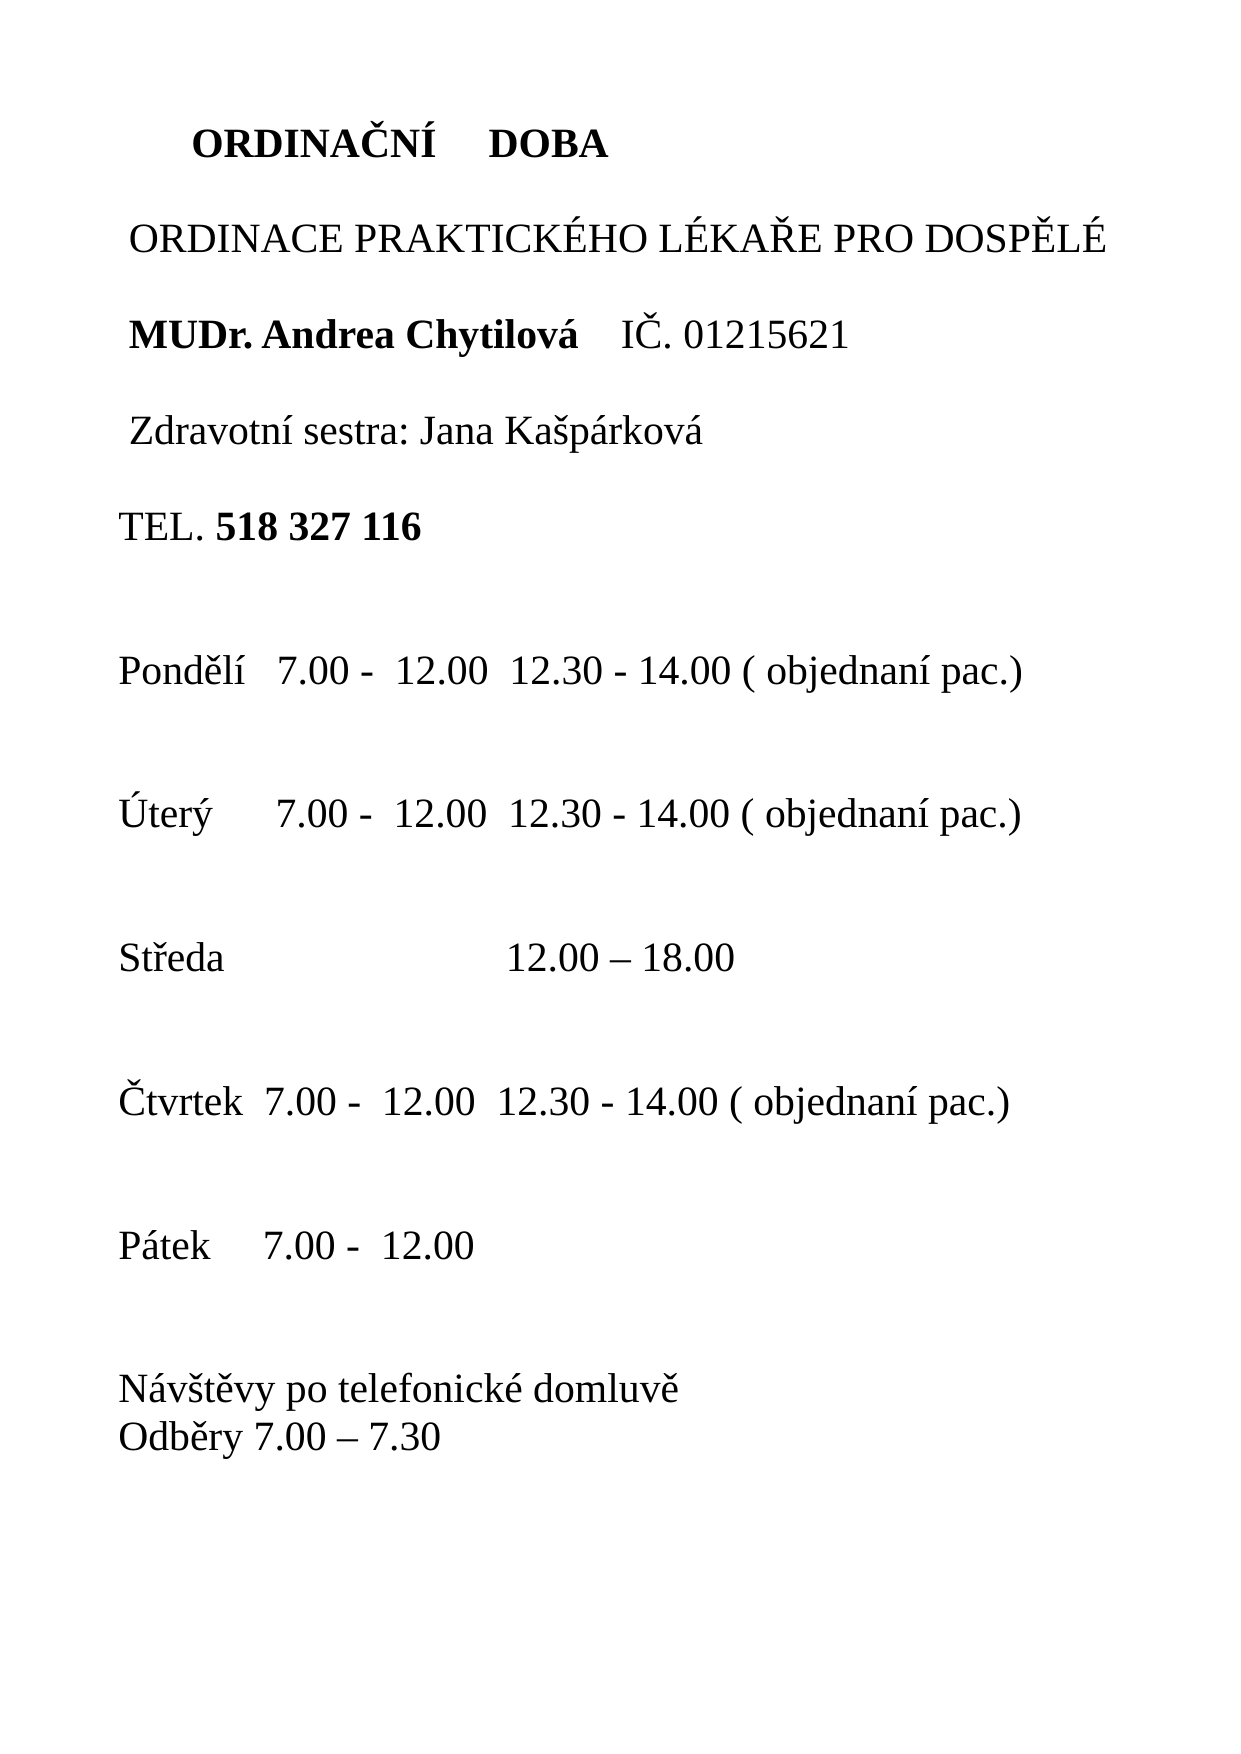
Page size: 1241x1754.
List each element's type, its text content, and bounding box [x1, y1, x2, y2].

text Pátek 7.00 - 12.00 [118, 1220, 1122, 1268]
text Návštěvy po telefonické domluvě [118, 1364, 1122, 1412]
text ORDINACE PRAKTICKÉHO LÉKAŘE PRO DOSPĚLÉ [118, 214, 1122, 262]
text Čtvrtek 7.00 - 12.00 12.30 - 14.00 ( objednaní pac.) [118, 1076, 1122, 1124]
text ORDINAČNÍ DOBA [118, 118, 1122, 166]
text Pondělí 7.00 - 12.00 12.30 - 14.00 ( objednaní pac.) [118, 645, 1122, 693]
text TEL. 518 327 116 [118, 501, 1122, 549]
text MUDr. Andrea Chytilová IČ. 01215621 [118, 310, 1122, 358]
text Úterý 7.00 - 12.00 12.30 - 14.00 ( objednaní pac.) [118, 789, 1122, 837]
text Středa 12.00 – 18.00 [118, 933, 1122, 981]
text Odběry 7.00 – 7.30 [118, 1412, 1122, 1460]
text Zdravotní sestra: Jana Kašpárková [118, 406, 1122, 453]
